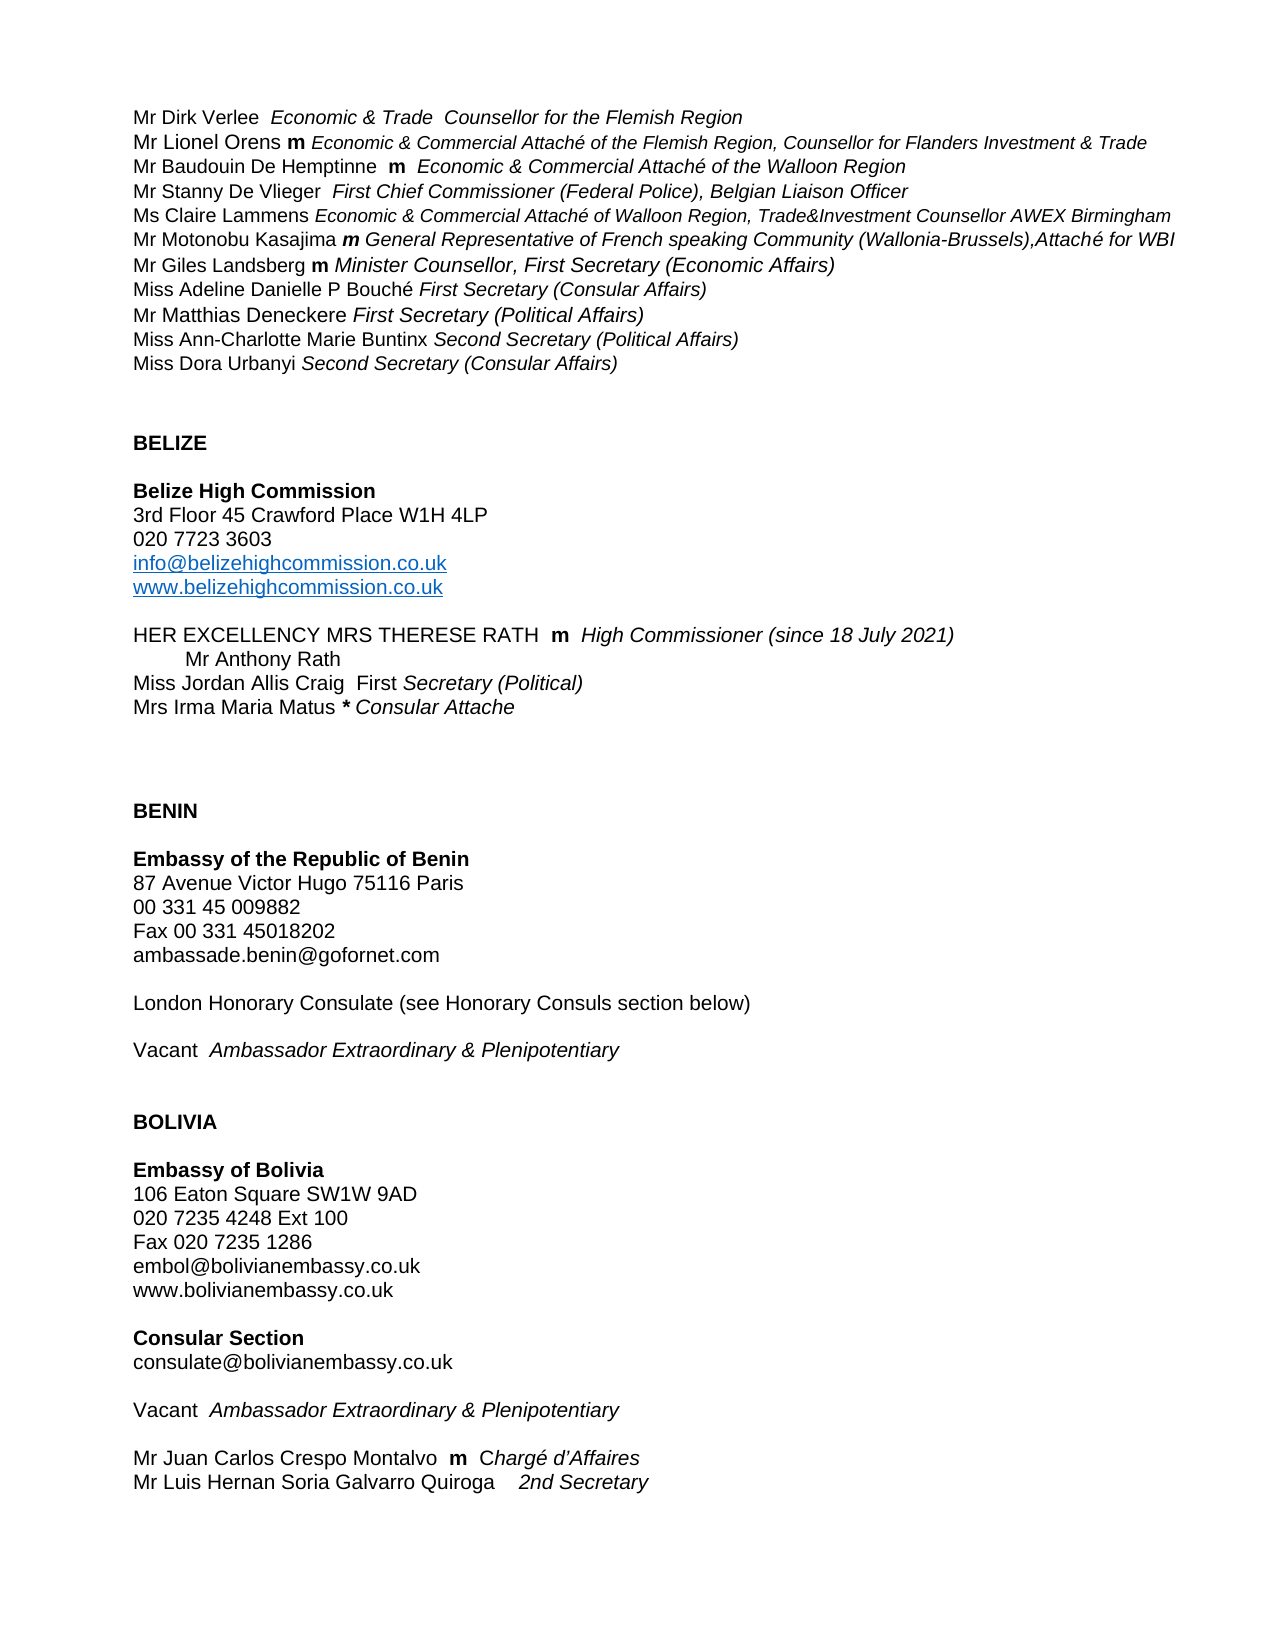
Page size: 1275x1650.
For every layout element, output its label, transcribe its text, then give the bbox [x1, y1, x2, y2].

text 020 7723 3603 [133, 527, 1181, 551]
text www.bolivianembassy.co.uk [133, 1278, 1181, 1302]
text Fax 020 7235 1286 [133, 1230, 1181, 1254]
text HER EXCELLENCY MRS THERESE RATH m High Commissioner (since 18 July 2021) [133, 623, 1181, 647]
text 106 Eaton Square SW1W 9AD [133, 1182, 1181, 1206]
text Vacant Ambassador Extraordinary & Plenipotentiary [133, 1398, 1181, 1422]
text Mr Juan Carlos Crespo Montalvo m Chargé d’Affaires [133, 1446, 1181, 1469]
text ambassade.benin@gofornet.com [133, 942, 1181, 966]
text Miss Jordan Allis Craig First Secretary (Political) [133, 671, 1181, 694]
text Miss Adeline Danielle P Bouché First Secretary (Consular Affairs) [133, 278, 1181, 301]
text BENIN [133, 799, 1181, 823]
text Mr Matthias Deneckere First Secretary (Political Affairs) [133, 302, 1181, 326]
text Mr Baudouin De Hemptinne m Economic & Commercial Attaché of the Walloon Region [133, 155, 1181, 178]
text 3rd Floor 45 Crawford Place W1H 4LP [133, 503, 1181, 527]
text Vacant Ambassador Extraordinary & Plenipotentiary [133, 1038, 1181, 1062]
text London Honorary Consulate (see Honorary Consuls section below) [133, 990, 1181, 1014]
text Mr Motonobu Kasajima m General Representative of French speaking Community (Wallonia-Brussels),Attaché for WBI [133, 228, 1181, 251]
text 87 Avenue Victor Hugo 75116 Paris [133, 871, 1181, 894]
text Mr Anthony Rath [133, 647, 1181, 671]
text Mrs Irma Maria Matus * Consular Attache [133, 694, 1181, 718]
text info@belizehighcommission.co.uk www.belizehighcommission.co.uk [133, 551, 1181, 599]
text Consular Section [133, 1326, 1181, 1350]
text Belize High Commission [133, 479, 1181, 503]
text Mr Dirk Verlee Economic & Trade Counsellor for the Flemish Region [133, 106, 1181, 128]
text Miss Ann-Charlotte Marie Buntinx Second Secretary (Political Affairs) [133, 328, 1181, 351]
text BOLIVIA [133, 1110, 1181, 1134]
text Embassy of Bolivia [133, 1158, 1181, 1182]
text Mr Lionel Orens m Economic & Commercial Attaché of the Flemish Region, Counsellor for Flanders Investment & Trade [133, 130, 1181, 154]
text Miss Dora Urbanyi Second Secretary (Consular Affairs) [133, 352, 1181, 375]
text 00 331 45 009882 [133, 894, 1181, 918]
text Fax 00 331 45018202 [133, 918, 1181, 942]
text Mr Stanny De Vlieger First Chief Commissioner (Federal Police), Belgian Liaison Officer [133, 180, 1181, 202]
text Mr Giles Landsberg m Minister Counsellor, First Secretary (Economic Affairs) [133, 252, 1181, 276]
text BELIZE [133, 431, 1181, 455]
text 020 7235 4248 Ext 100 [133, 1206, 1181, 1230]
subtitle Embassy of the Republic of Benin [133, 847, 1181, 871]
text consulate@bolivianembassy.co.uk [133, 1350, 1181, 1374]
text Mr Luis Hernan Soria Galvarro Quiroga 2nd Secretary [133, 1469, 1181, 1493]
text embol@bolivianembassy.co.uk [133, 1254, 1181, 1278]
text Ms Claire Lammens Economic & Commercial Attaché of Walloon Region, Trade&Investment Counsellor AWEX Birmingham [133, 204, 1181, 227]
